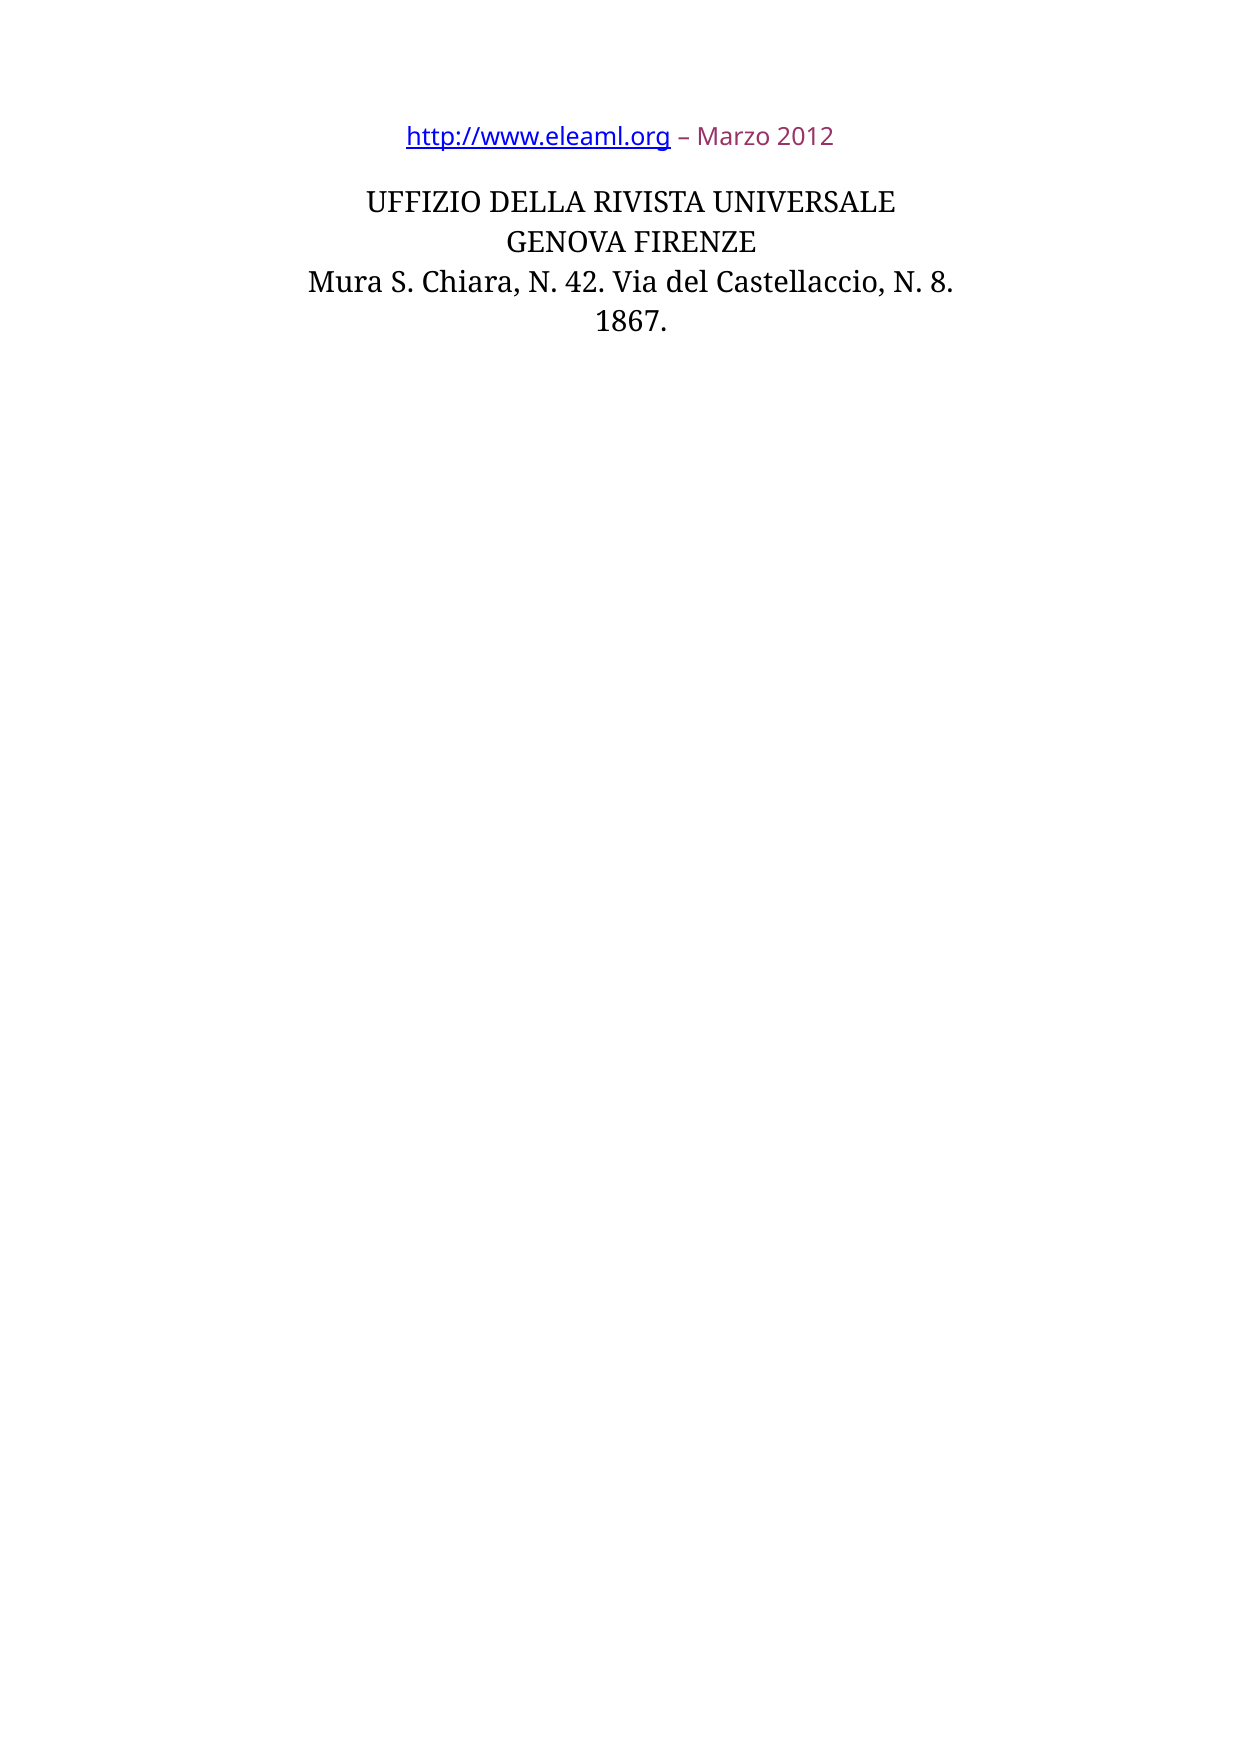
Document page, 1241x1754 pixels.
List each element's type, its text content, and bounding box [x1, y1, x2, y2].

text GENOVA FIRENZE [118, 221, 1122, 261]
text Mura S. Chiara, N. 42. Via del Castellaccio, N. 8. [118, 261, 1122, 301]
text UFFIZIO DELLA RIVISTA UNIVERSALE [118, 182, 1122, 221]
text 1867. [118, 301, 1122, 340]
